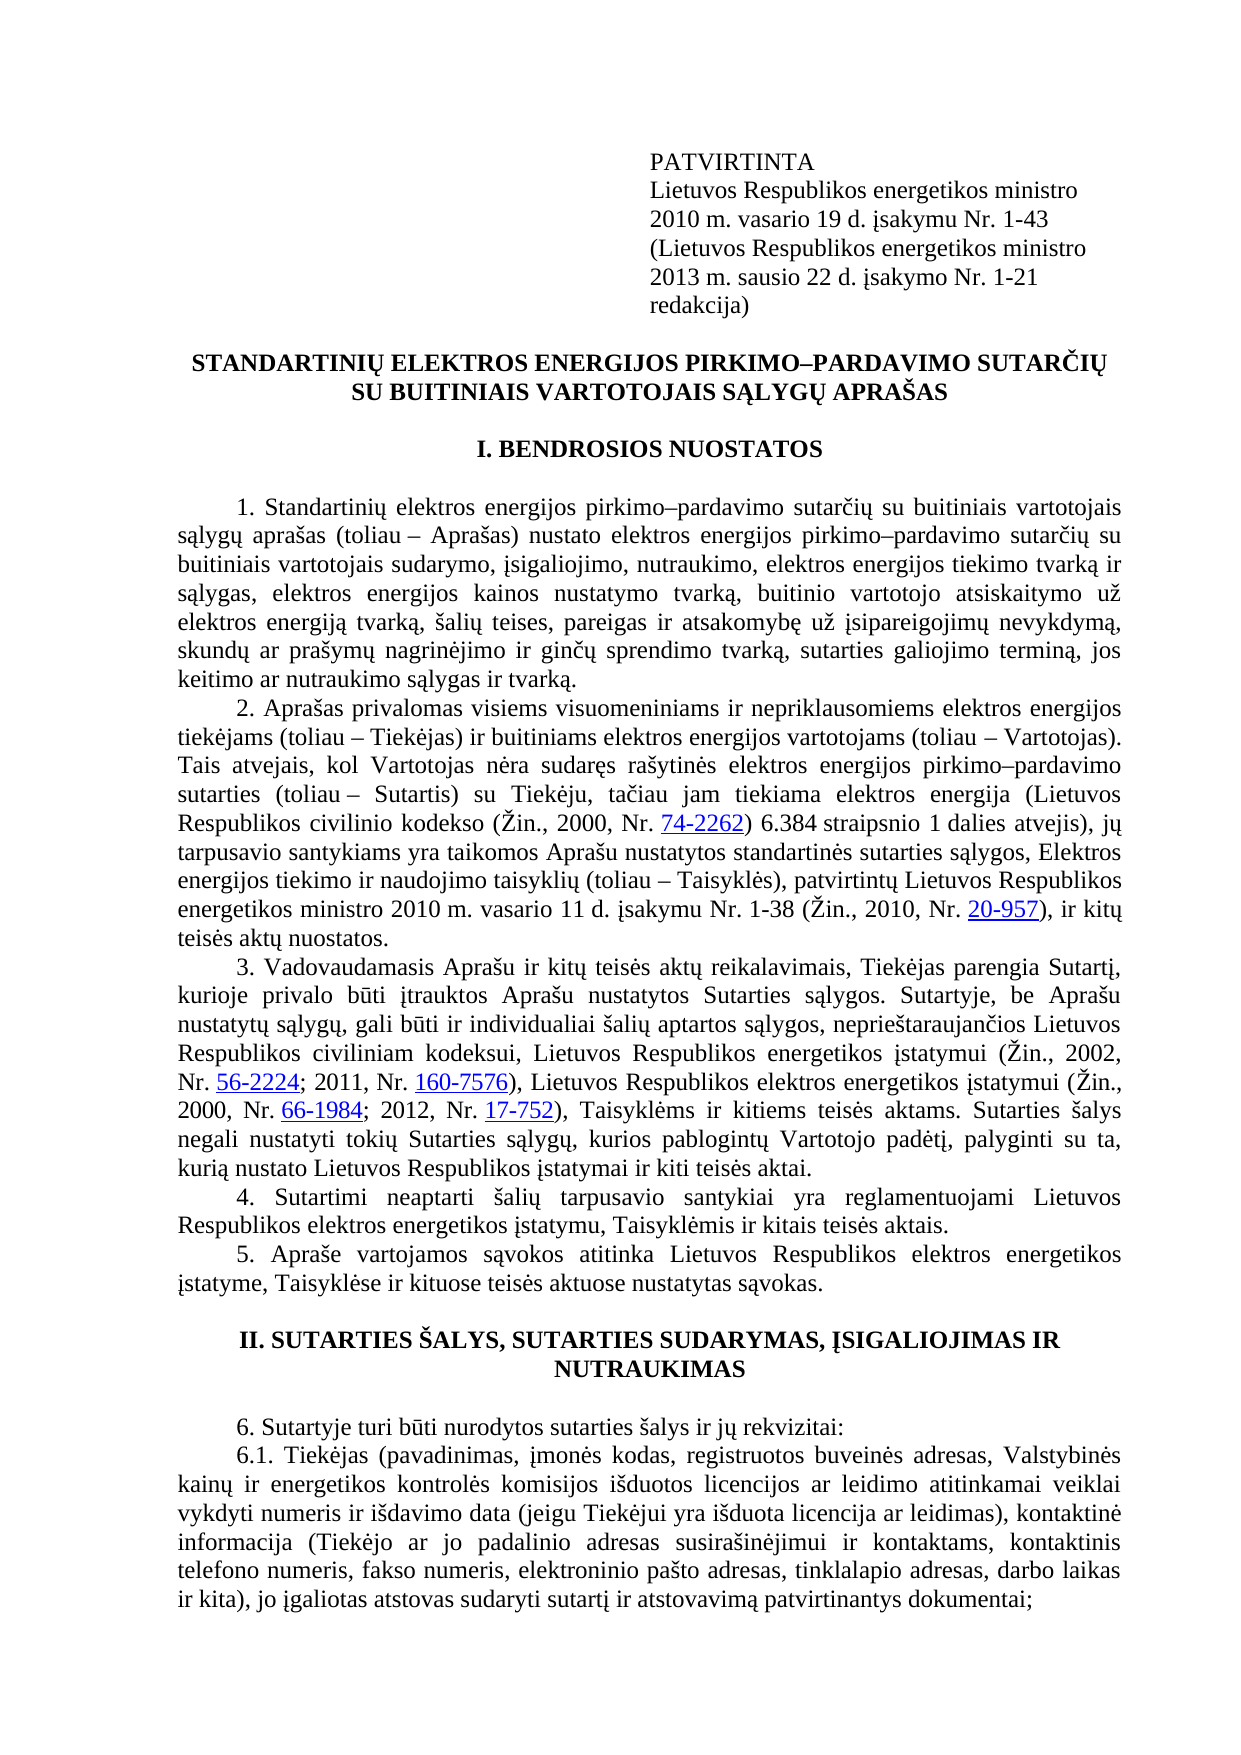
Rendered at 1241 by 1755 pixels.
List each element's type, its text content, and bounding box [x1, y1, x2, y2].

text 4. Sutartimi neaptarti šalių tarpusavio santykiai yra reglamentuojami Lietuvos Respublikos elektros energetikos įstatymu, Taisyklėmis ir kitais teisės aktais. [177, 1182, 1122, 1239]
text II. SUTARTIES ŠALYS, SUTARTIES SUDARYMAS, ĮSIGALIOJIMAS IR NUTRAUKIMAS [177, 1326, 1122, 1383]
text Lietuvos Respublikos energetikos ministro 2010 m. vasario 19 d. įsakymu Nr. 1-43 [649, 176, 1122, 233]
text 5. Apraše vartojamos sąvokos atitinka Lietuvos Respublikos elektros energetikos įstatyme, Taisyklėse ir kituose teisės aktuose nustatytas sąvokas. [177, 1239, 1122, 1297]
text PATVIRTINTA [649, 147, 1122, 176]
text 6. Sutartyje turi būti nurodytos sutarties šalys ir jų rekvizitai: [177, 1412, 1122, 1441]
text redakcija) [649, 291, 1122, 319]
text (Lietuvos Respublikos energetikos ministro 2013 m. sausio 22 d. įsakymo Nr. 1-21 [649, 233, 1122, 291]
text 1. Standartinių elektros energijos pirkimo–pardavimo sutarčių su buitiniais vartotojais sąlygų aprašas (toliau – Aprašas) nustato elektros energijos pirkimo–pardavimo sutarčių su buitiniais vartotojais sudarymo, įsigaliojimo, nutraukimo, elektros energijos tiekimo tvarką ir sąlygas, elektros energijos kainos nustatymo tvarką, buitinio vartotojo atsiskaitymo už elektros energiją tvarką, šalių teises, pareigas ir atsakomybę už įsipareigojimų nevykdymą, skundų ar prašymų nagrinėjimo ir ginčų sprendimo tvarką, sutarties galiojimo terminą, jos keitimo ar nutraukimo sąlygas ir tvarką. [177, 492, 1122, 693]
text 2. Aprašas privalomas visiems visuomeniniams ir nepriklausomiems elektros energijos tiekėjams (toliau – Tiekėjas) ir buitiniams elektros energijos vartotojams (toliau – Vartotojas). Tais atvejais, kol Vartotojas nėra sudaręs rašytinės elektros energijos pirkimo–pardavimo sutarties (toliau – Sutartis) su Tiekėju, tačiau jam tiekiama elektros energija (Lietuvos Respublikos civilinio kodekso (Žin., 2000, Nr. 74-2262) 6.384 straipsnio 1 dalies atvejis), jų tarpusavio santykiams yra taikomos Aprašu nustatytos standartinės sutarties sąlygos, Elektros energijos tiekimo ir naudojimo taisyklių (toliau – Taisyklės), patvirtintų Lietuvos Respublikos energetikos ministro 2010 m. vasario 11 d. įsakymu Nr. 1-38 (Žin., 2010, Nr. 20-957), ir kitų teisės aktų nuostatos. [177, 693, 1122, 952]
text I. BENDROSIOS NUOSTATOS [177, 434, 1122, 463]
text 6.1. Tiekėjas (pavadinimas, įmonės kodas, registruotos buveinės adresas, Valstybinės kainų ir energetikos kontrolės komisijos išduotos licencijos ar leidimo atitinkamai veiklai vykdyti numeris ir išdavimo data (jeigu Tiekėjui yra išduota licencija ar leidimas), kontaktinė informacija (Tiekėjo ar jo padalinio adresas susirašinėjimui ir kontaktams, kontaktinis telefono numeris, fakso numeris, elektroninio pašto adresas, tinklalapio adresas, darbo laikas ir kita), jo įgaliotas atstovas sudaryti sutartį ir atstovavimą patvirtinantys dokumentai; [177, 1441, 1122, 1613]
text 3. Vadovaudamasis Aprašu ir kitų teisės aktų reikalavimais, Tiekėjas parengia Sutartį, kurioje privalo būti įtrauktos Aprašu nustatytos Sutarties sąlygos. Sutartyje, be Aprašu nustatytų sąlygų, gali būti ir individualiai šalių aptartos sąlygos, neprieštaraujančios Lietuvos Respublikos civiliniam kodeksui, Lietuvos Respublikos energetikos įstatymui (Žin., 2002, Nr. 56-2224; 2011, Nr. 160-7576), Lietuvos Respublikos elektros energetikos įstatymui (Žin., 2000, Nr. 66-1984; 2012, Nr. 17-752), Taisyklėms ir kitiems teisės aktams. Sutarties šalys negali nustatyti tokių Sutarties sąlygų, kurios pablogintų Vartotojo padėtį, palyginti su ta, kurią nustato Lietuvos Respublikos įstatymai ir kiti teisės aktai. [177, 952, 1122, 1182]
text STANDARTINIŲ ELEKTROS ENERGIJOS PIRKIMO–PARDAVIMO SUTARČIŲ SU BUITINIAIS VARTOTOJAIS SĄLYGŲ APRAŠAS [177, 348, 1122, 406]
